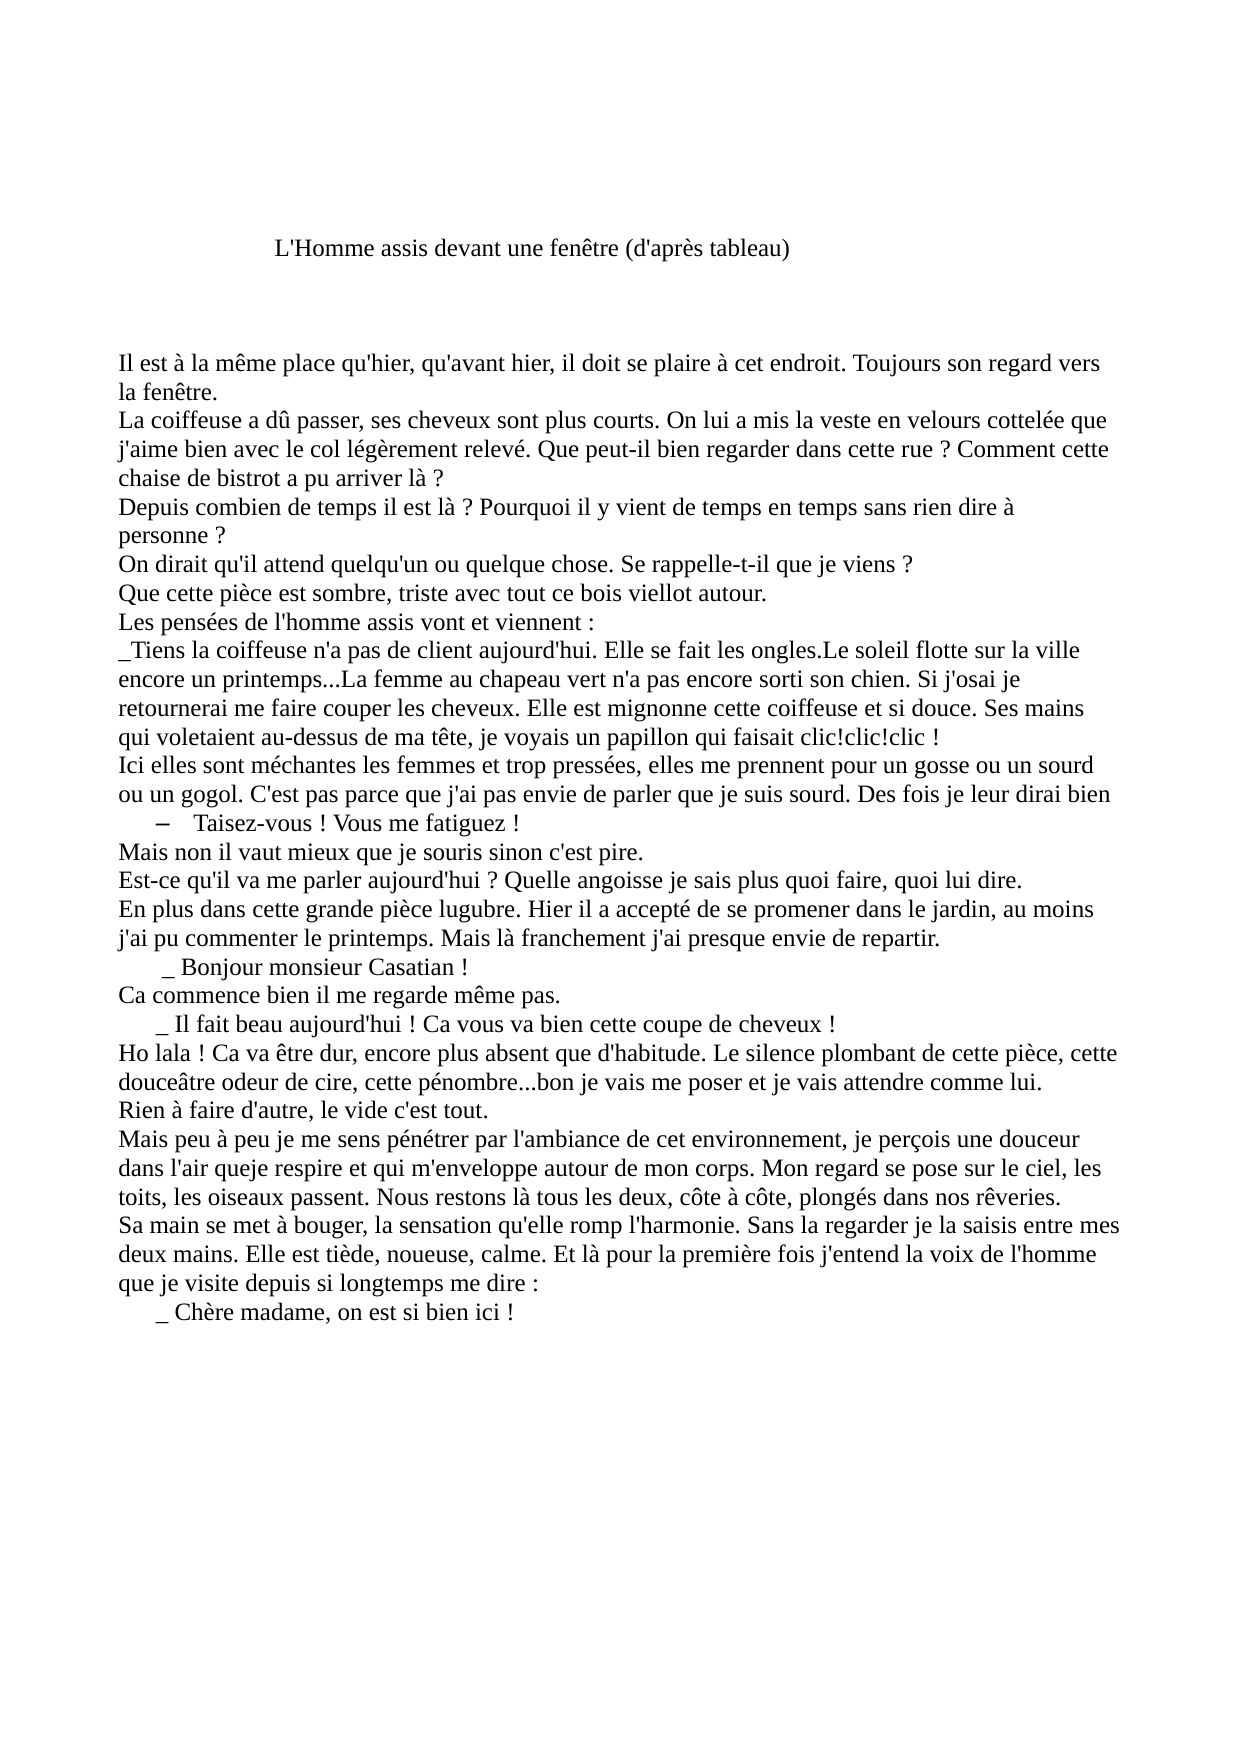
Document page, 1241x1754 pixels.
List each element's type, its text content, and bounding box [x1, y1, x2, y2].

text En plus dans cette grande pièce lugubre. Hier il a accepté de se promener dans le jardin, au moins j'ai pu commenter le printemps. Mais là franchement j'ai presque envie de repartir. [118, 894, 1122, 952]
text ou un gogol. C'est pas parce que j'ai pas envie de parler que je suis sourd. Des fois je leur dirai bien [118, 779, 1122, 808]
text la fenêtre. [118, 377, 1122, 406]
text L'Homme assis devant une fenêtre (d'après tableau) [118, 233, 1122, 262]
text encore un printemps...La femme au chapeau vert n'a pas encore sorti son chien. Si j'osai je retournerai me faire couper les cheveux. Elle est mignonne cette coiffeuse et si douce. Ses mains qui voletaient au-dessus de ma tête, je voyais un papillon qui faisait clic!clic!clic ! [118, 664, 1122, 751]
text Les pensées de l'homme assis vont et viennent : [118, 607, 1122, 636]
text Ca commence bien il me regarde même pas. [118, 981, 1122, 1009]
text On dirait qu'il attend quelqu'un ou quelque chose. Se rappelle-t-il que je viens ? [118, 549, 1122, 578]
text _ Bonjour monsieur Casatian ! [118, 952, 1122, 981]
text _Tiens la coiffeuse n'a pas de client aujourd'hui. Elle se fait les ongles.Le soleil flotte sur la ville [118, 636, 1122, 664]
text Ho lala ! Ca va être dur, encore plus absent que d'habitude. Le silence plombant de cette pièce, cette [118, 1038, 1122, 1067]
text Rien à faire d'autre, le vide c'est tout. [118, 1096, 1122, 1124]
text douceâtre odeur de cire, cette pénombre...bon je vais me poser et je vais attendre comme lui. [118, 1067, 1122, 1096]
text Que cette pièce est sombre, triste avec tout ce bois viellot autour. [118, 578, 1122, 607]
text Il est à la même place qu'hier, qu'avant hier, il doit se plaire à cet endroit. Toujours son regard vers [118, 348, 1122, 377]
text Sa main se met à bouger, la sensation qu'elle romp l'harmonie. Sans la regarder je la saisis entre mes deux mains. Elle est tiède, noueuse, calme. Et là pour la première fois j'entend la voix de l'homme que je visite depuis si longtemps me dire : [118, 1211, 1122, 1297]
text chaise de bistrot a pu arriver là ? [118, 463, 1122, 492]
text _ Chère madame, on est si bien ici ! [118, 1297, 1122, 1326]
text _ Il fait beau aujourd'hui ! Ca vous va bien cette coupe de cheveux ! [118, 1009, 1122, 1038]
text Ici elles sont méchantes les femmes et trop pressées, elles me prennent pour un gosse ou un sourd [118, 751, 1122, 779]
text La coiffeuse a dû passer, ses cheveux sont plus courts. On lui a mis la veste en velours cottelée que [118, 406, 1122, 434]
text dans l'air queje respire et qui m'enveloppe autour de mon corps. Mon regard se pose sur le ciel, les [118, 1153, 1122, 1182]
text Mais non il vaut mieux que je souris sinon c'est pire. [118, 837, 1122, 866]
list Taisez-vous ! Vous me fatiguez ! [156, 808, 1122, 837]
text toits, les oiseaux passent. Nous restons là tous les deux, côte à côte, plongés dans nos rêveries. [118, 1182, 1122, 1211]
text Mais peu à peu je me sens pénétrer par l'ambiance de cet environnement, je perçois une douceur [118, 1124, 1122, 1153]
text Est-ce qu'il va me parler aujourd'hui ? Quelle angoisse je sais plus quoi faire, quoi lui dire. [118, 866, 1122, 894]
text j'aime bien avec le col légèrement relevé. Que peut-il bien regarder dans cette rue ? Comment cette [118, 434, 1122, 463]
text Depuis combien de temps il est là ? Pourquoi il y vient de temps en temps sans rien dire à personne ? [118, 492, 1122, 549]
